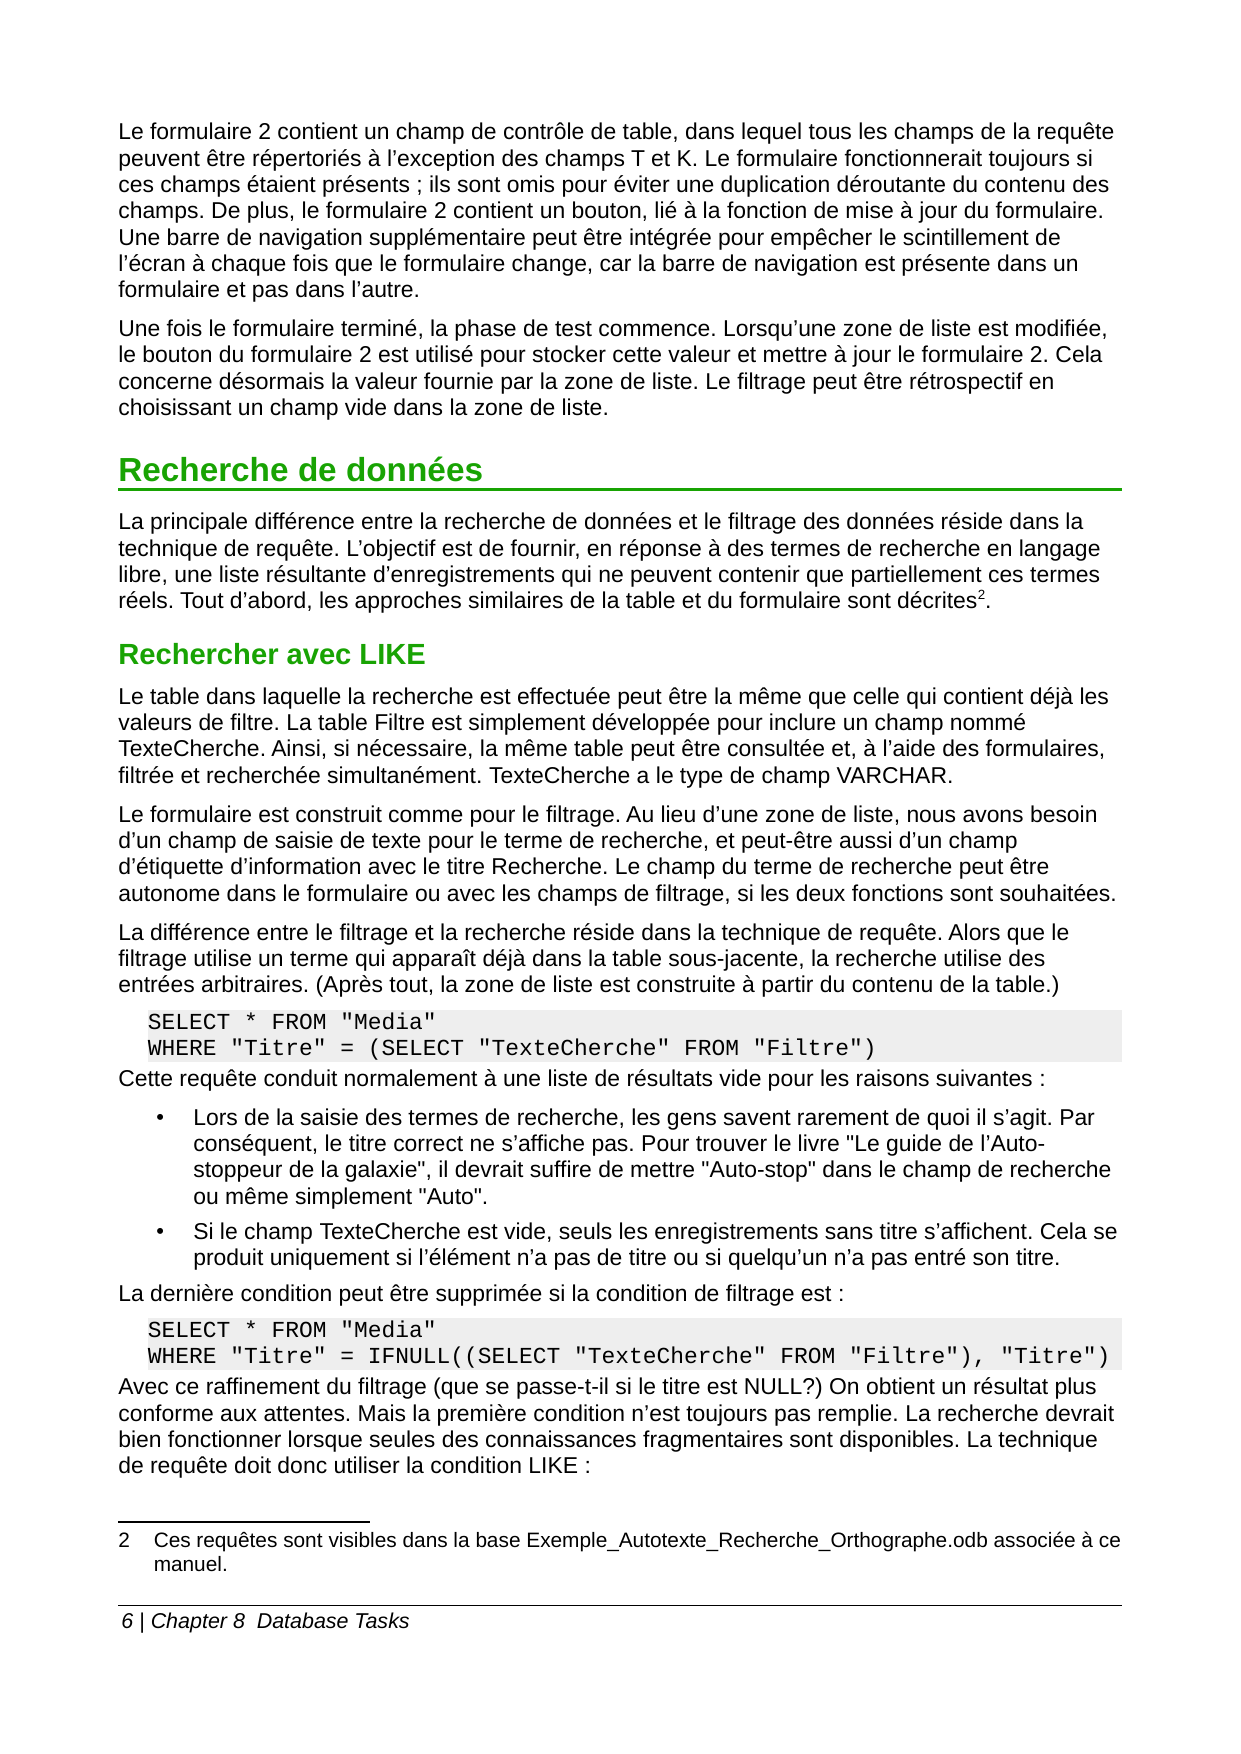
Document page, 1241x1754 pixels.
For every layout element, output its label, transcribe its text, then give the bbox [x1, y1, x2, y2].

list Si le champ TexteCherche est vide, seuls les enregistrements sans titre s’affichent. Cela se produit uniquement si l’élément n’a pas de titre ou si quelqu’un n’a pas entré son titre. [156, 1218, 1122, 1271]
text Le formulaire 2 contient un champ de contrôle de table, dans lequel tous les champs de la requête peuvent être répertoriés à l’exception des champs T et K. Le formulaire fonctionnerait toujours si ces champs étaient présents ; ils sont omis pour éviter une duplication déroutante du contenu des champs. De plus, le formulaire 2 contient un bouton, lié à la fonction de mise à jour du formulaire. Une barre de navigation supplémentaire peut être intégrée pour empêcher le scintillement de l’écran à chaque fois que le formulaire change, car la barre de navigation est présente dans un formulaire et pas dans l’autre. [118, 118, 1122, 303]
text Ces requêtes sont visibles dans la base Exemple_Autotexte_Recherche_Orthographe.odb associée à ce manuel. [118, 1528, 1122, 1576]
subtitle Recherche de données [118, 450, 1122, 488]
text La dernière condition peut être supprimée si la condition de filtrage est : [118, 1279, 1122, 1306]
text Une fois le formulaire terminé, la phase de test commence. Lorsqu’une zone de liste est modifiée, le bouton du formulaire 2 est utilisé pour stocker cette valeur et mettre à jour le formulaire 2. Cela concerne désormais la valeur fournie par la zone de liste. Le filtrage peut être rétrospectif en choisissant un champ vide dans la zone de liste. [118, 315, 1122, 421]
list Lors de la saisie des termes de recherche, les gens savent rarement de quoi il s’agit. Par conséquent, le titre correct ne s’affiche pas. Pour trouver le livre "Le guide de l’Auto-stoppeur de la galaxie", il devrait suffire de mettre "Auto-stop" dans le champ de recherche ou même simplement "Auto". [156, 1104, 1122, 1209]
text SELECT * FROM "Media" WHERE "Titre" = (SELECT "TexteCherche" FROM "Filtre") [450, 1010, 1122, 1062]
text Le formulaire est construit comme pour le filtrage. Au lieu d’une zone de liste, nous avons besoin d’un champ de saisie de texte pour le terme de recherche, et peut-être aussi d’un champ d’étiquette d’information avec le titre Recherche. Le champ du terme de recherche peut être autonome dans le formulaire ou avec les champs de filtrage, si les deux fonctions sont souhaitées. [118, 801, 1122, 906]
list Cette requête conduit normalement à une liste de résultats vide pour les raisons suivantes : [118, 1065, 1122, 1091]
text SELECT * FROM "Media" WHERE "Titre" = IFNULL((SELECT "TexteCherche" FROM "Filtre"), "Titre") [450, 1318, 1122, 1370]
text La principale différence entre la recherche de données et le filtrage des données réside dans la technique de requête. L’objectif est de fournir, en réponse à des termes de recherche en langage libre, une liste résultante d’enregistrements qui ne peuvent contenir que partiellement ces termes réels. Tout d’abord, les approches similaires de la table et du formulaire sont décrites. [118, 508, 1122, 614]
subtitle Rechercher avec LIKE [118, 637, 1122, 671]
text Avec ce raffinement du filtrage (que se passe-t-il si le titre est NULL?) On obtient un résultat plus conforme aux attentes. Mais la première condition n’est toujours pas remplie. La recherche devrait bien fonctionner lorsque seules des connaissances fragmentaires sont disponibles. La technique de requête doit donc utiliser la condition LIKE : [118, 1373, 1122, 1478]
text La différence entre le filtrage et la recherche réside dans la technique de requête. Alors que le filtrage utilise un terme qui apparaît déjà dans la table sous-jacente, la recherche utilise des entrées arbitraires. (Après tout, la zone de liste est construite à partir du contenu de la table.) [118, 918, 1122, 997]
text Le table dans laquelle la recherche est effectuée peut être la même que celle qui contient déjà les valeurs de filtre. La table Filtre est simplement développée pour inclure un champ nommé TexteCherche. Ainsi, si nécessaire, la même table peut être consultée et, à l’aide des formulaires, filtrée et recherchée simultanément. TexteCherche a le type de champ VARCHAR. [118, 683, 1122, 788]
